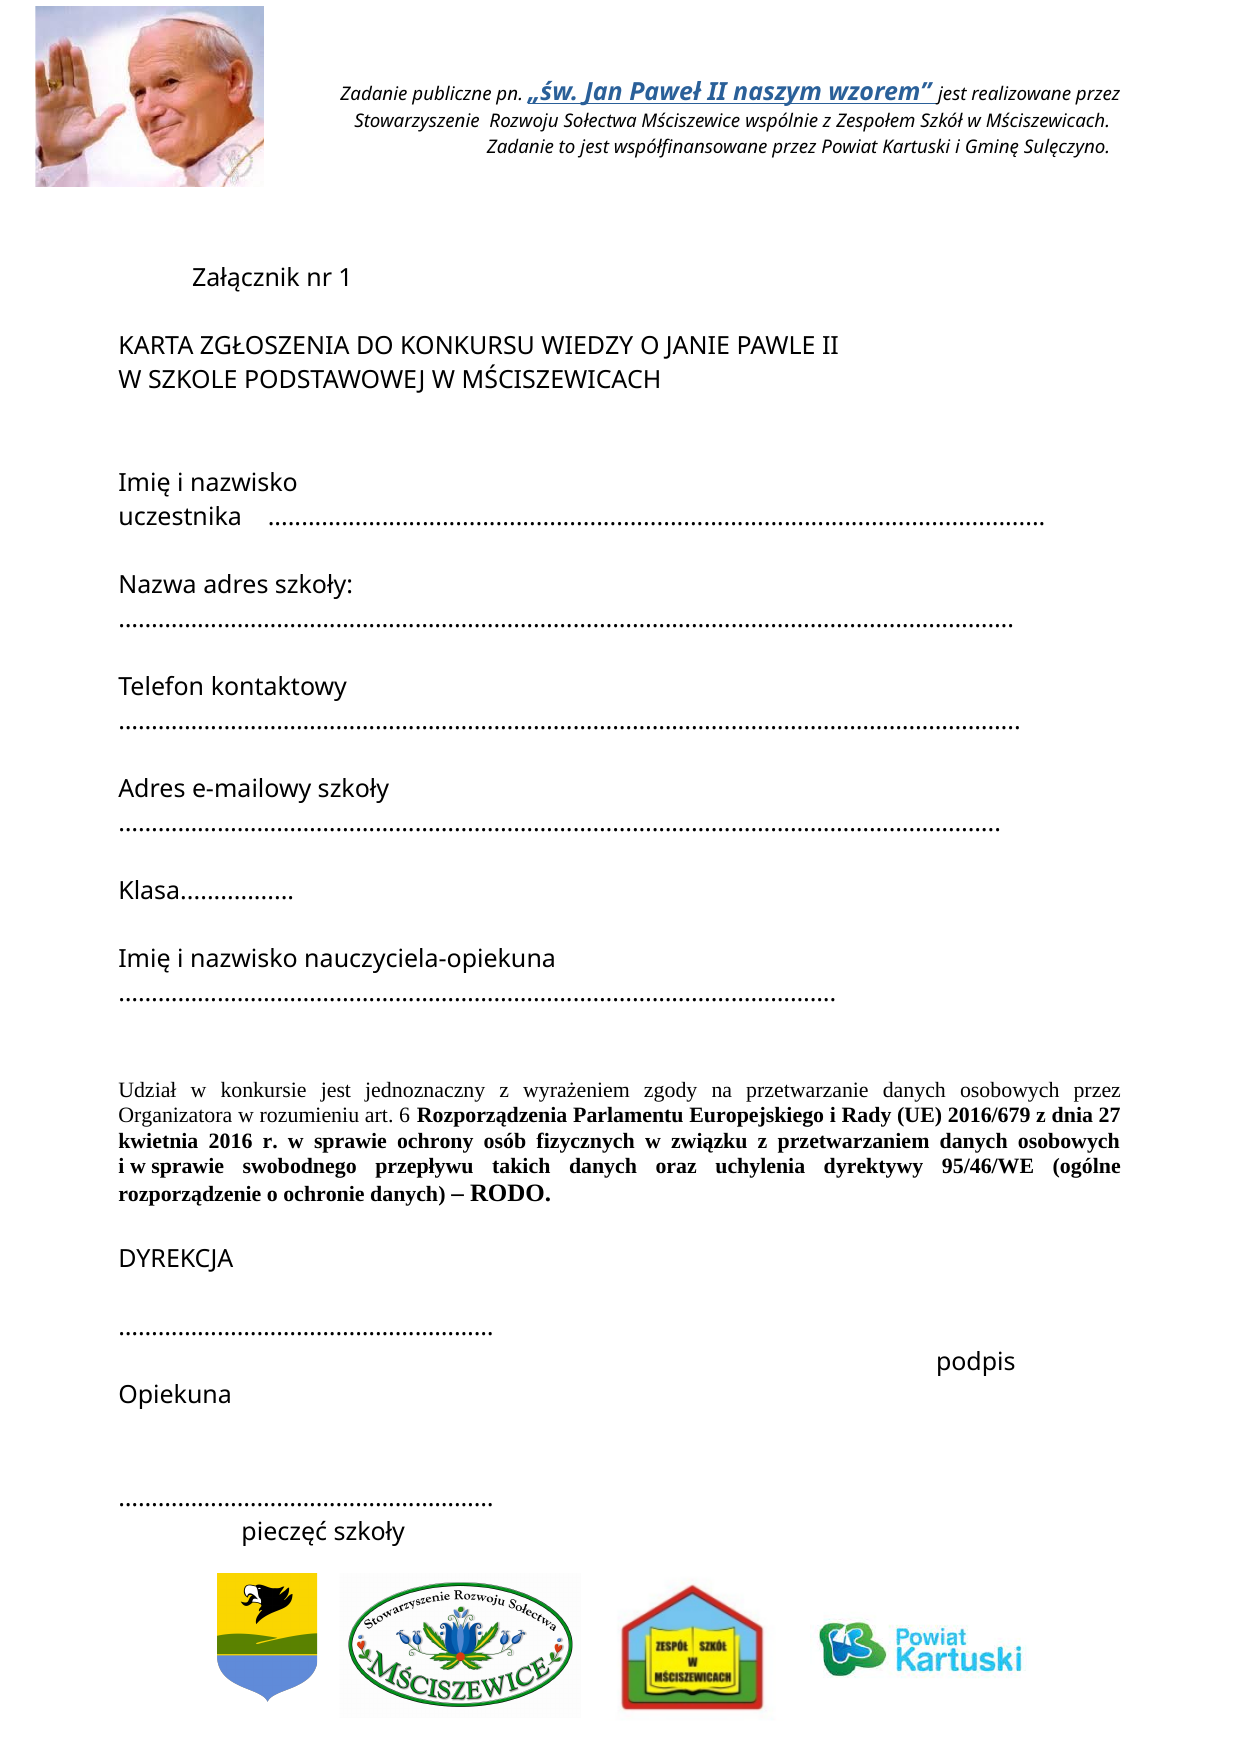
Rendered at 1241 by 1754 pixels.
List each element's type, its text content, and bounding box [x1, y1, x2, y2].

text W SZKOLE PODSTAWOWEJ W MŚCISZEWICACH [118, 362, 1122, 396]
text podpis Opiekuna [118, 1343, 1122, 1411]
text ………………………………………………… [118, 1309, 1122, 1343]
text ………………………………………………… [118, 1445, 1122, 1513]
picture [35, 6, 264, 187]
picture [339, 1573, 581, 1718]
text KARTA ZGŁOSZENIA DO KONKURSU WIEDZY O JANIE PAWLE II [118, 328, 1122, 362]
text Załącznik nr 1 [118, 260, 1122, 294]
text Telefon kontaktowy ……………………………………………………………………………………………………………………….. [118, 668, 1122, 737]
text DYREKCJA [118, 1241, 1122, 1275]
picture [217, 1573, 318, 1702]
text Imię i nazwisko nauczyciela-opiekuna ………………………………………………………………………………………………. [118, 941, 1122, 1009]
picture [810, 1572, 1030, 1727]
picture [604, 1573, 787, 1725]
text Imię i nazwisko uczestnika .................................................................................................................... [118, 464, 1122, 532]
text pieczęć szkoły [118, 1513, 1122, 1547]
text Nazwa adres szkoły: ………………………………………………………………………………………………………………………. [118, 566, 1122, 634]
text Adres e-mailowy szkoły …………………………………………………………………………………………………………………….. [118, 771, 1122, 839]
text Udział w konkursie jest jednoznaczny z wyrażeniem zgody na przetwarzanie danych osobowych przez Organizatora w rozumieniu art. 6 Rozporządzenia Parlamentu Europejskiego i Rady (UE) 2016/679 z dnia 27 kwietnia 2016 r. w sprawie ochrony osób fizycznych w związku z przetwarzaniem danych osobowych i w sprawie swobodnego przepływu takich danych oraz uchylenia dyrektywy 95/46/WE (ogólne rozporządzenie o ochronie danych) – RODO. [118, 1077, 1122, 1207]
text Klasa................. [118, 873, 1122, 907]
